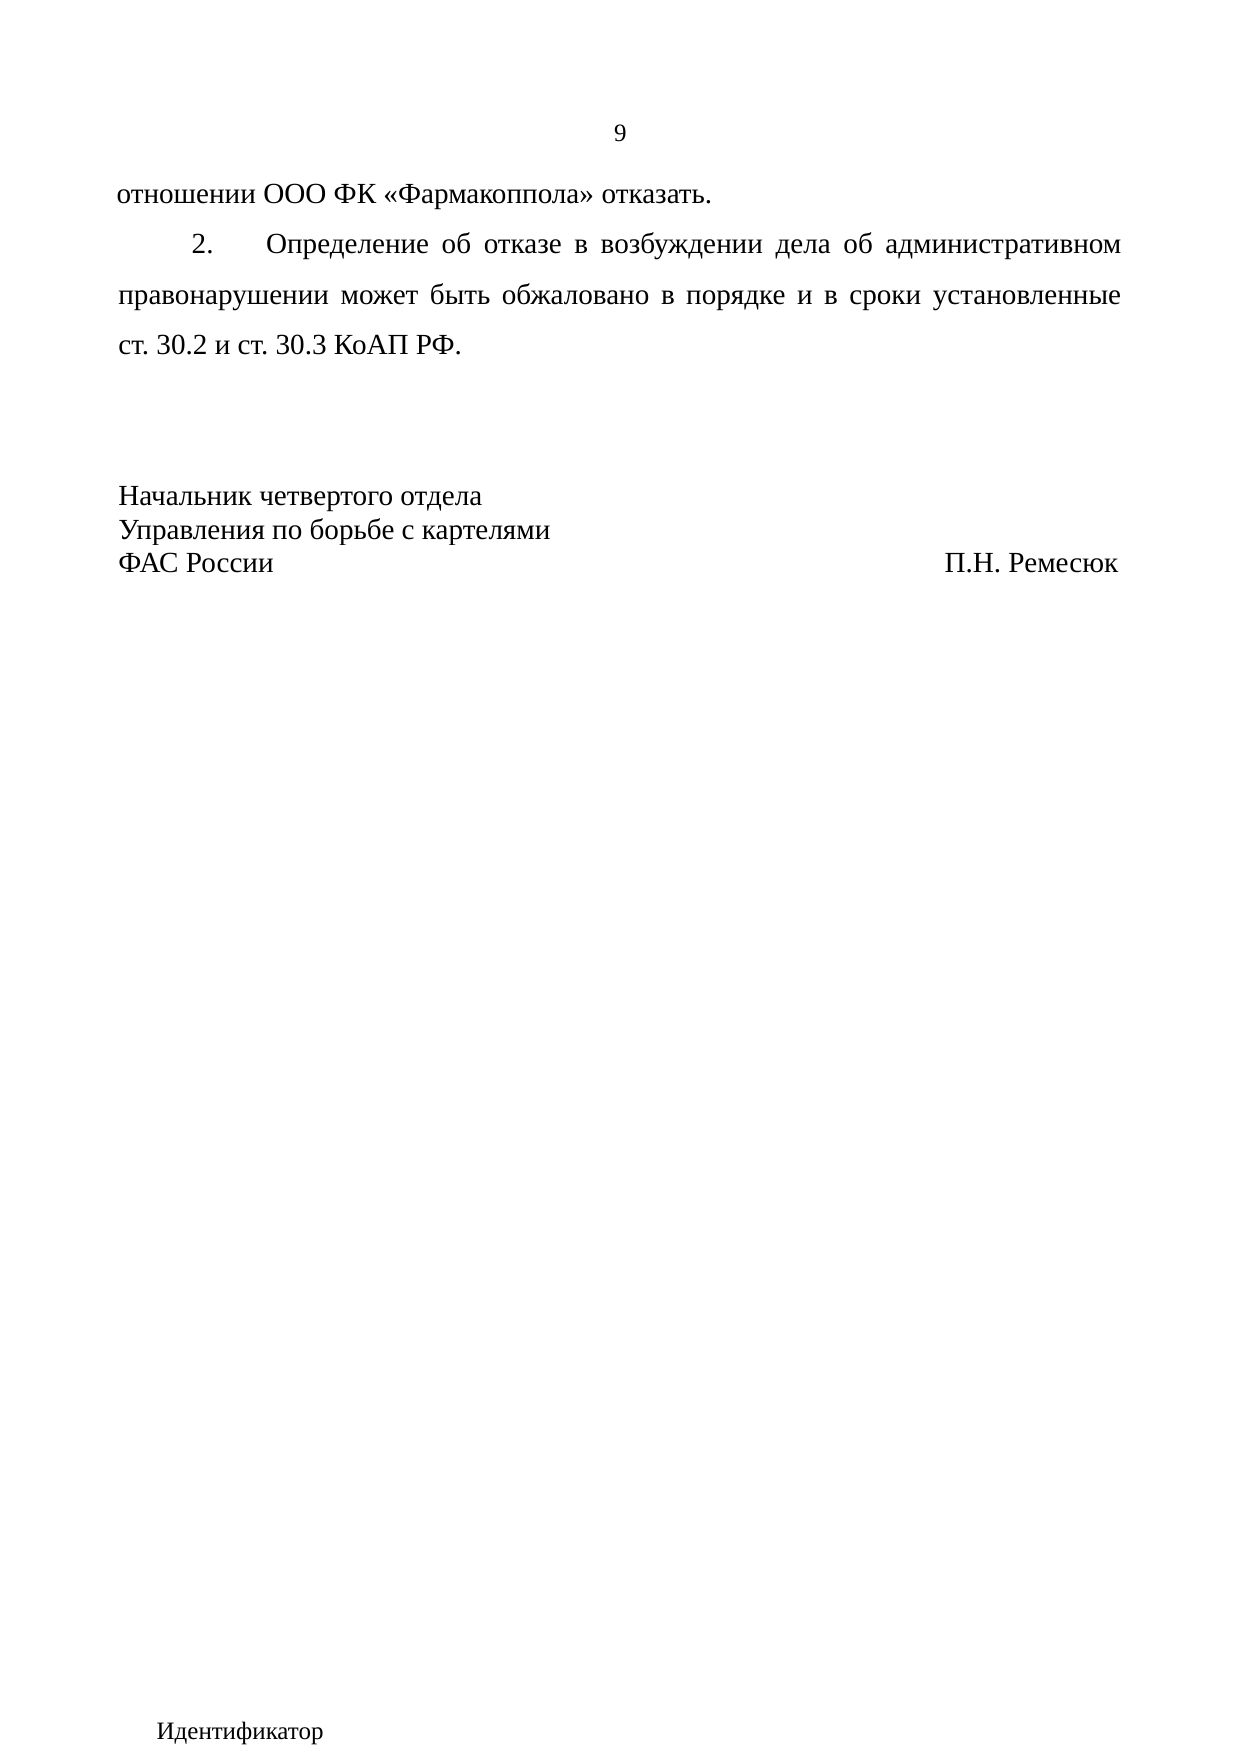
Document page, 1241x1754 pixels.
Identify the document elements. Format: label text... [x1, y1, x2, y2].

list отношении ООО ФК «Фармакоппола» отказать. [116, 176, 1122, 210]
text ФАС России П.Н. Ремесюк [118, 545, 1122, 579]
text Управления по борьбе с картелями [118, 512, 1122, 545]
list Определение об отказе в возбуждении дела об административном правонарушении может быть обжаловано в порядке и в сроки установленные ст. 30.2 и ст. 30.3 КоАП РФ. [118, 227, 1122, 361]
text Начальник четвертого отдела [118, 478, 1122, 512]
